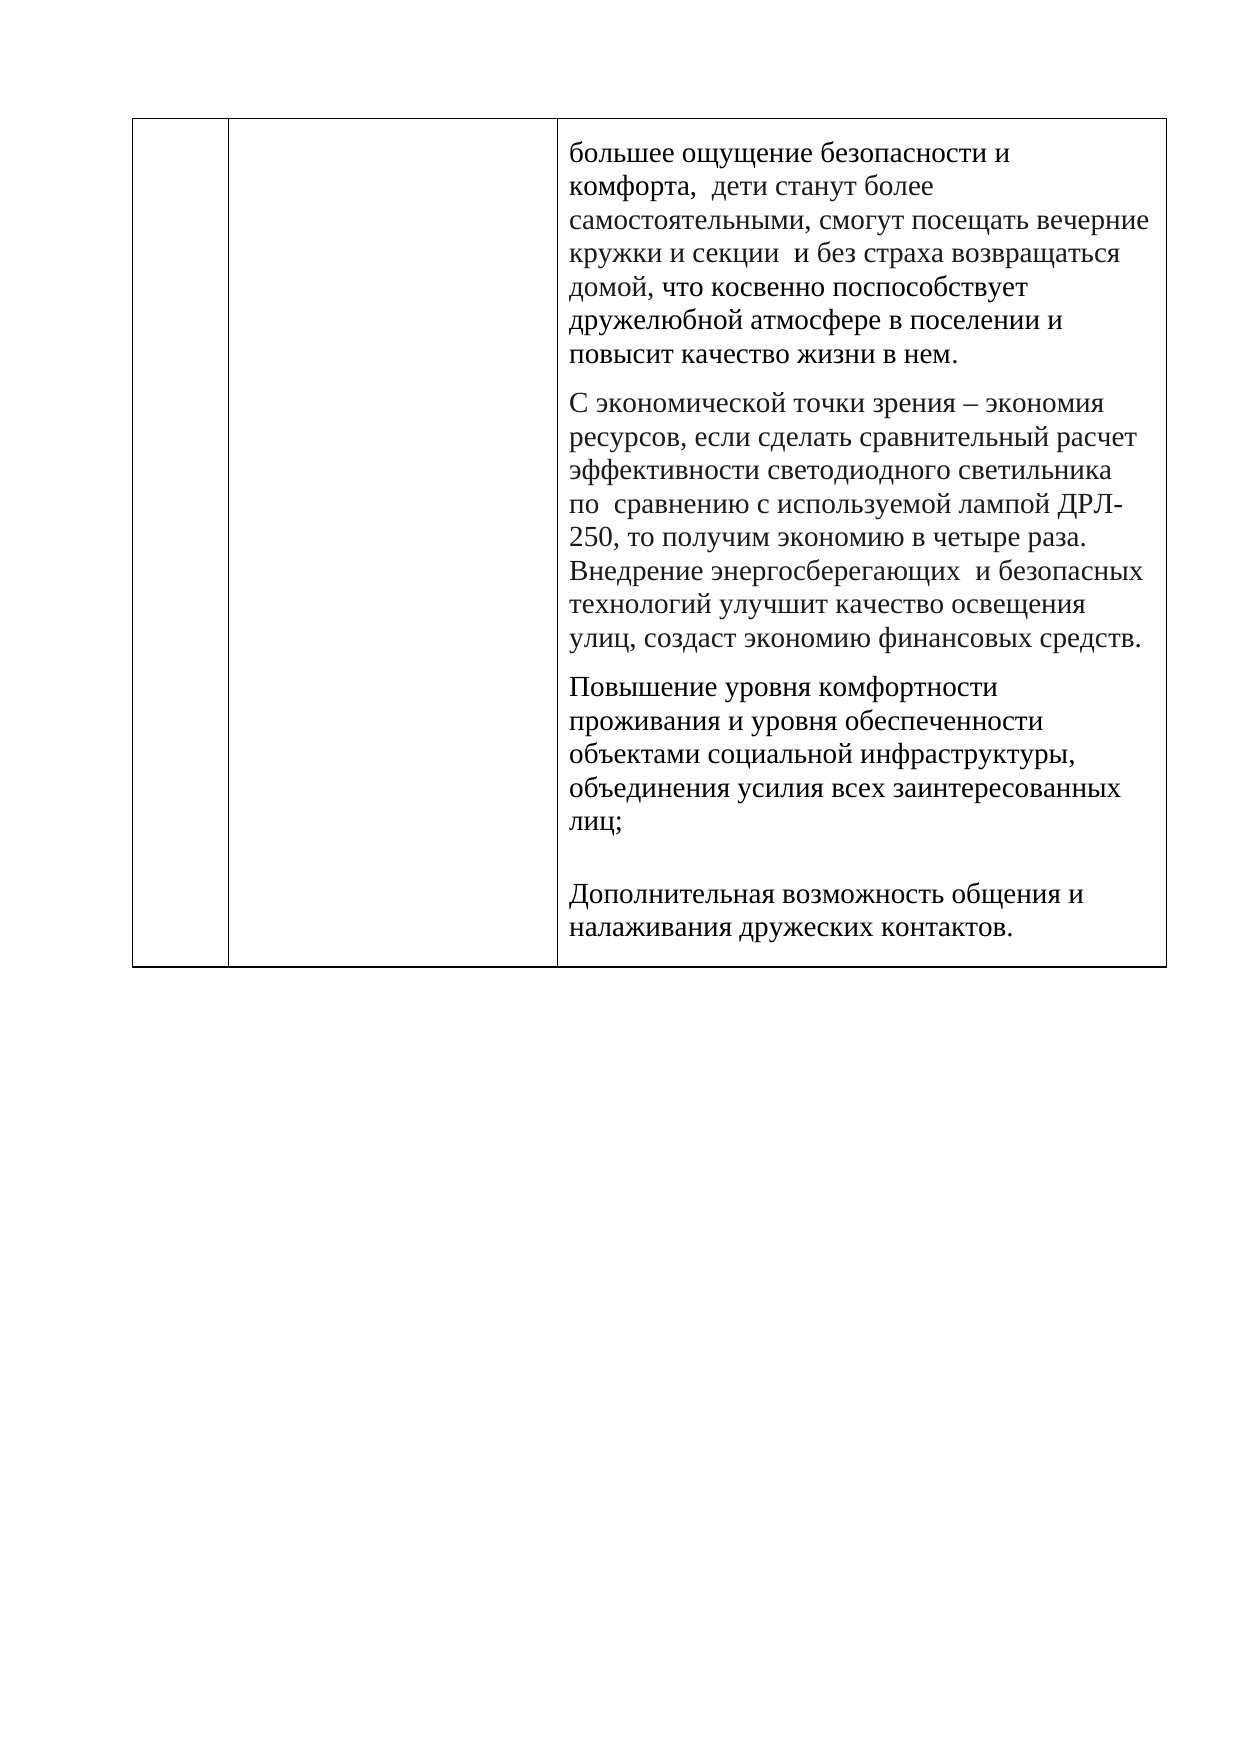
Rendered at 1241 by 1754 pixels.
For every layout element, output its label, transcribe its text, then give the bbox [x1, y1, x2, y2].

table_cell большее ощущение безопасности и комфорта, дети станут более самостоятельными, смогут посещать вечерние кружки и секции и без страха возвращаться домой, что косвенно поспособствует дружелюбной атмосфере в поселении и повысит качество жизни в нем. С экономической точки зрения – экономия ресурсов, если сделать сравнительный расчет эффективности светодиодного светильника по сравнению с используемой лампой ДРЛ-250, то получим экономию в четыре раза. Внедрение энергосберегающих и безопасных технологий улучшит качество освещения улиц, создаст экономию финансовых средств. Повышение уровня комфортности проживания и уровня обеспеченности объектами социальной инфраструктуры, объединения усилия всех заинтересованных лиц; Дополнительная возможность общения и налаживания дружеских контактов. [558, 119, 1166, 966]
table_cell [229, 119, 557, 966]
table_cell [133, 119, 228, 966]
